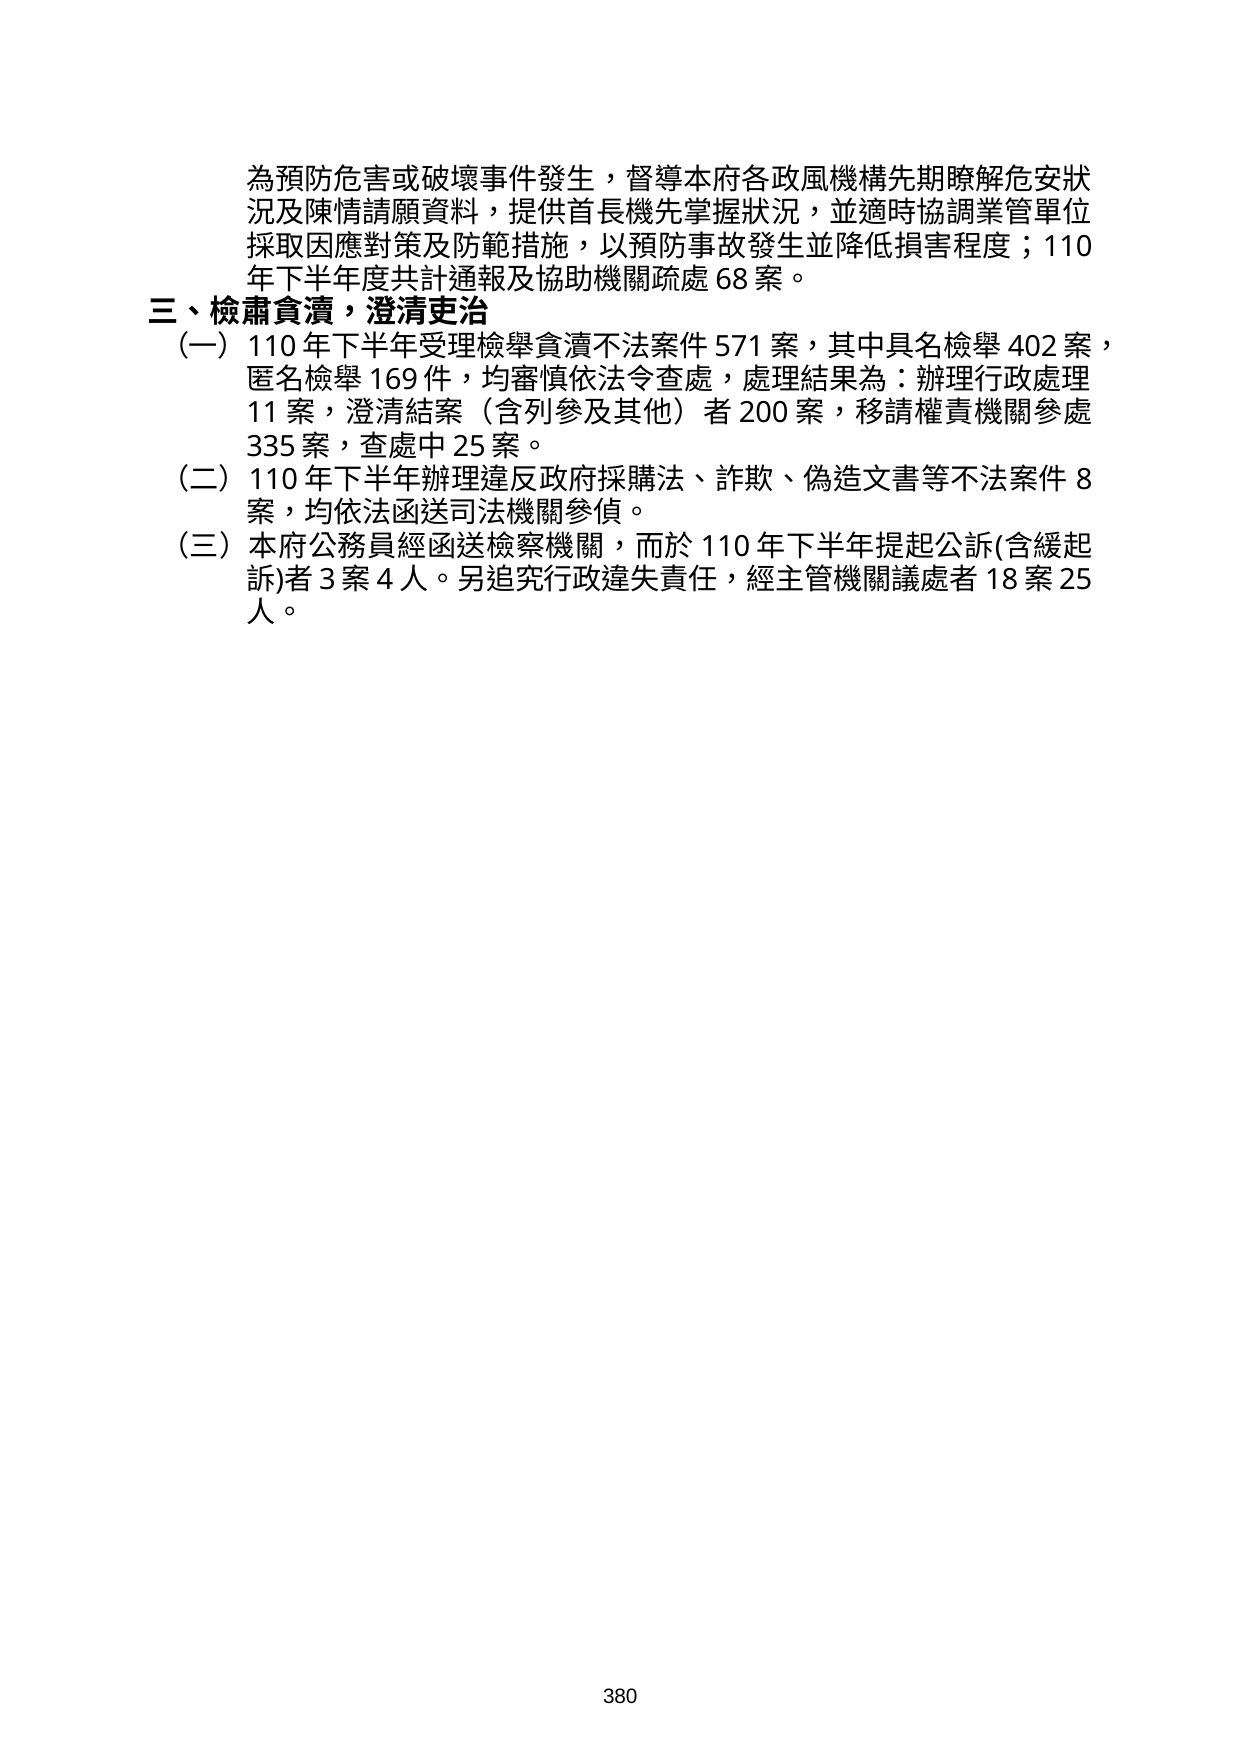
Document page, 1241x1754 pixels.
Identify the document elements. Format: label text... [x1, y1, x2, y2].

text （三）本府公務員經函送檢察機關，而於110年下半年提起公訴(含緩起訴)者3案4人。另追究行政違失責任，經主管機關議處者18案25人。 [160, 529, 1092, 629]
text 為預防危害或破壞事件發生，督導本府各政風機構先期瞭解危安狀況及陳情請願資料，提供首長機先掌握狀況，並適時協調業管單位採取因應對策及防範措施，以預防事故發生並降低損害程度；110年下半年度共計通報及協助機關疏處68案。 [246, 163, 1092, 296]
text （二）110年下半年辦理違反政府採購法、詐欺、偽造文書等不法案件8案，均依法函送司法機關參偵。 [160, 463, 1092, 529]
text 三、檢肅貪瀆，澄清吏治 [148, 296, 1092, 329]
text （一）110年下半年受理檢舉貪瀆不法案件571案，其中具名檢舉402案，匿名檢舉169件，均審慎依法令查處，處理結果為：辦理行政處理11案，澄清結案（含列參及其他）者200案，移請權責機關參處335案，查處中25案。 [160, 329, 1092, 463]
